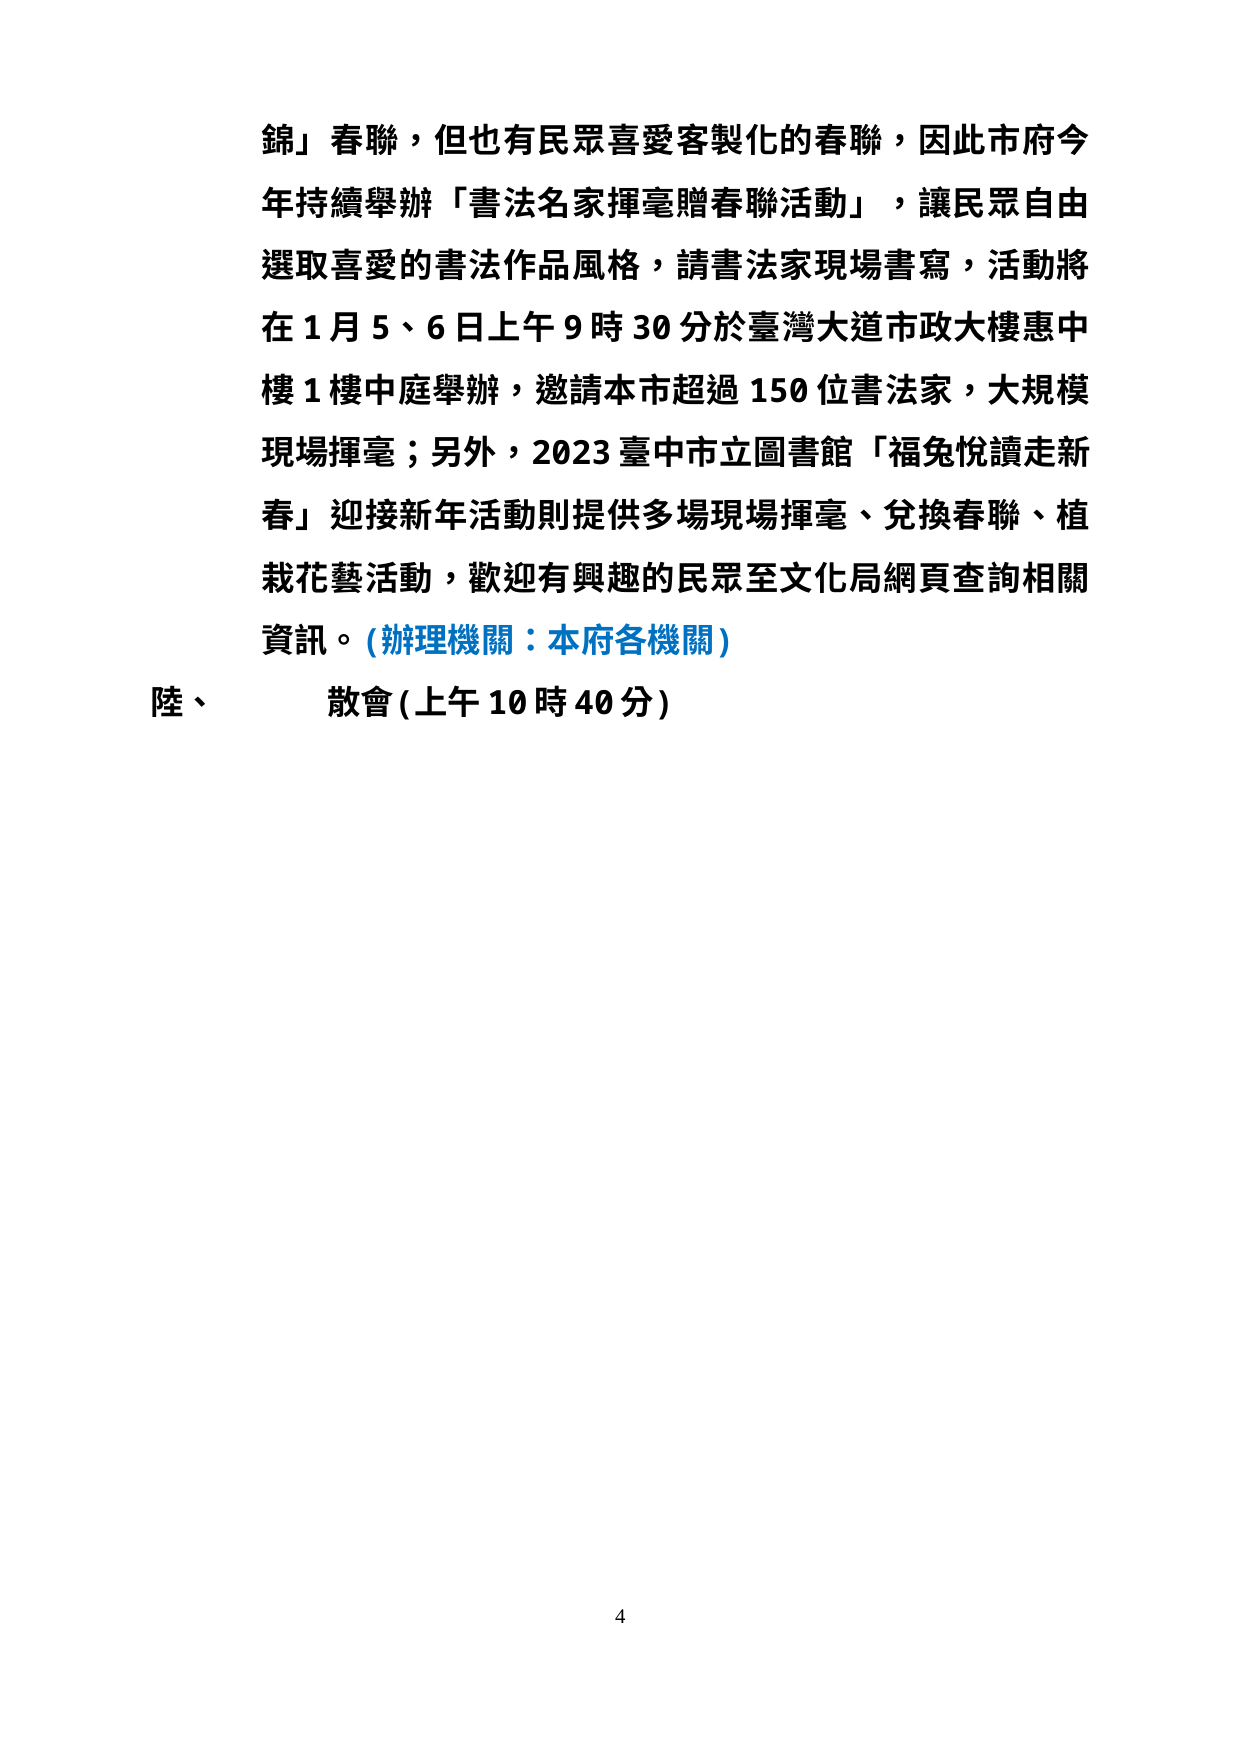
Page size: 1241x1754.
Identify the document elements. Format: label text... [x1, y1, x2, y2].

list 錦」春聯，但也有民眾喜愛客製化的春聯，因此市府今年持續舉辦「書法名家揮毫贈春聯活動」，讓民眾自由選取喜愛的書法作品風格，請書法家現場書寫，活動將在1月5、6日上午9時30分於臺灣大道市政大樓惠中樓1樓中庭舉辦，邀請本市超過150位書法家，大規模現場揮毫；另外，2023臺中市立圖書館「福兔悅讀走新春」迎接新年活動則提供多場現場揮毫、兌換春聯、植栽花藝活動，歡迎有興趣的民眾至文化局網頁查詢相關資訊。(辦理機關：本府各機關) [194, 96, 1090, 659]
list 散會(上午10時40分) [150, 659, 1090, 721]
